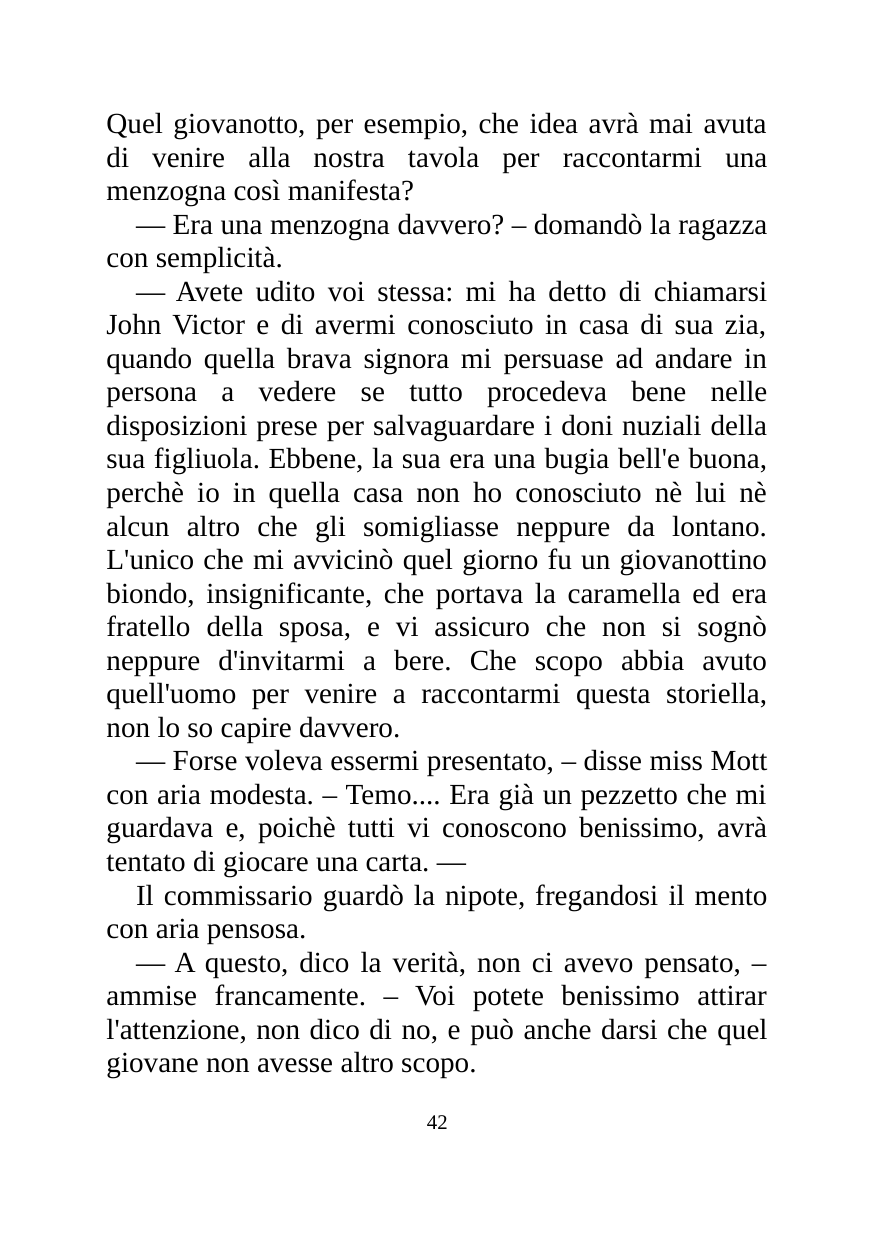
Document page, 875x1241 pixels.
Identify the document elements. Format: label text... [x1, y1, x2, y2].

text — Era una menzogna davvero? – domandò la ragazza con semplicità. [106, 207, 768, 274]
text Il commissario guardò la nipote, fregandosi il mento con aria pensosa. [106, 878, 768, 945]
text — Forse voleva essermi presentato, – disse miss Mott con aria modesta. – Temo.... Era già un pezzetto che mi guardava e, poichè tutti vi conoscono benissimo, avrà tentato di giocare una carta. — [106, 743, 768, 878]
text — A questo, dico la verità, non ci avevo pensato, – ammise francamente. – Voi potete benissimo attirar l'attenzione, non dico di no, e può anche darsi che quel giovane non avesse altro scopo. [106, 945, 768, 1079]
text Quel giovanotto, per esempio, che idea avrà mai avuta di venire alla nostra tavola per raccontarmi una menzogna così manifesta? [106, 106, 768, 207]
text — Avete udito voi stessa: mi ha detto di chiamarsi John Victor e di avermi conosciuto in casa di sua zia, quando quella brava signora mi persuase ad andare in persona a vedere se tutto procedeva bene nelle disposizioni prese per salvaguardare i doni nuziali della sua figliuola. Ebbene, la sua era una bugia bell'e buona, perchè io in quella casa non ho conosciuto nè lui nè alcun altro che gli somigliasse neppure da lontano. L'unico che mi avvicinò quel giorno fu un giovanottino biondo, insignificante, che portava la caramella ed era fratello della sposa, e vi assicuro che non si sognò neppure d'invitarmi a bere. Che scopo abbia avuto quell'uomo per venire a raccontarmi questa storiella, non lo so capire davvero. [106, 274, 768, 743]
